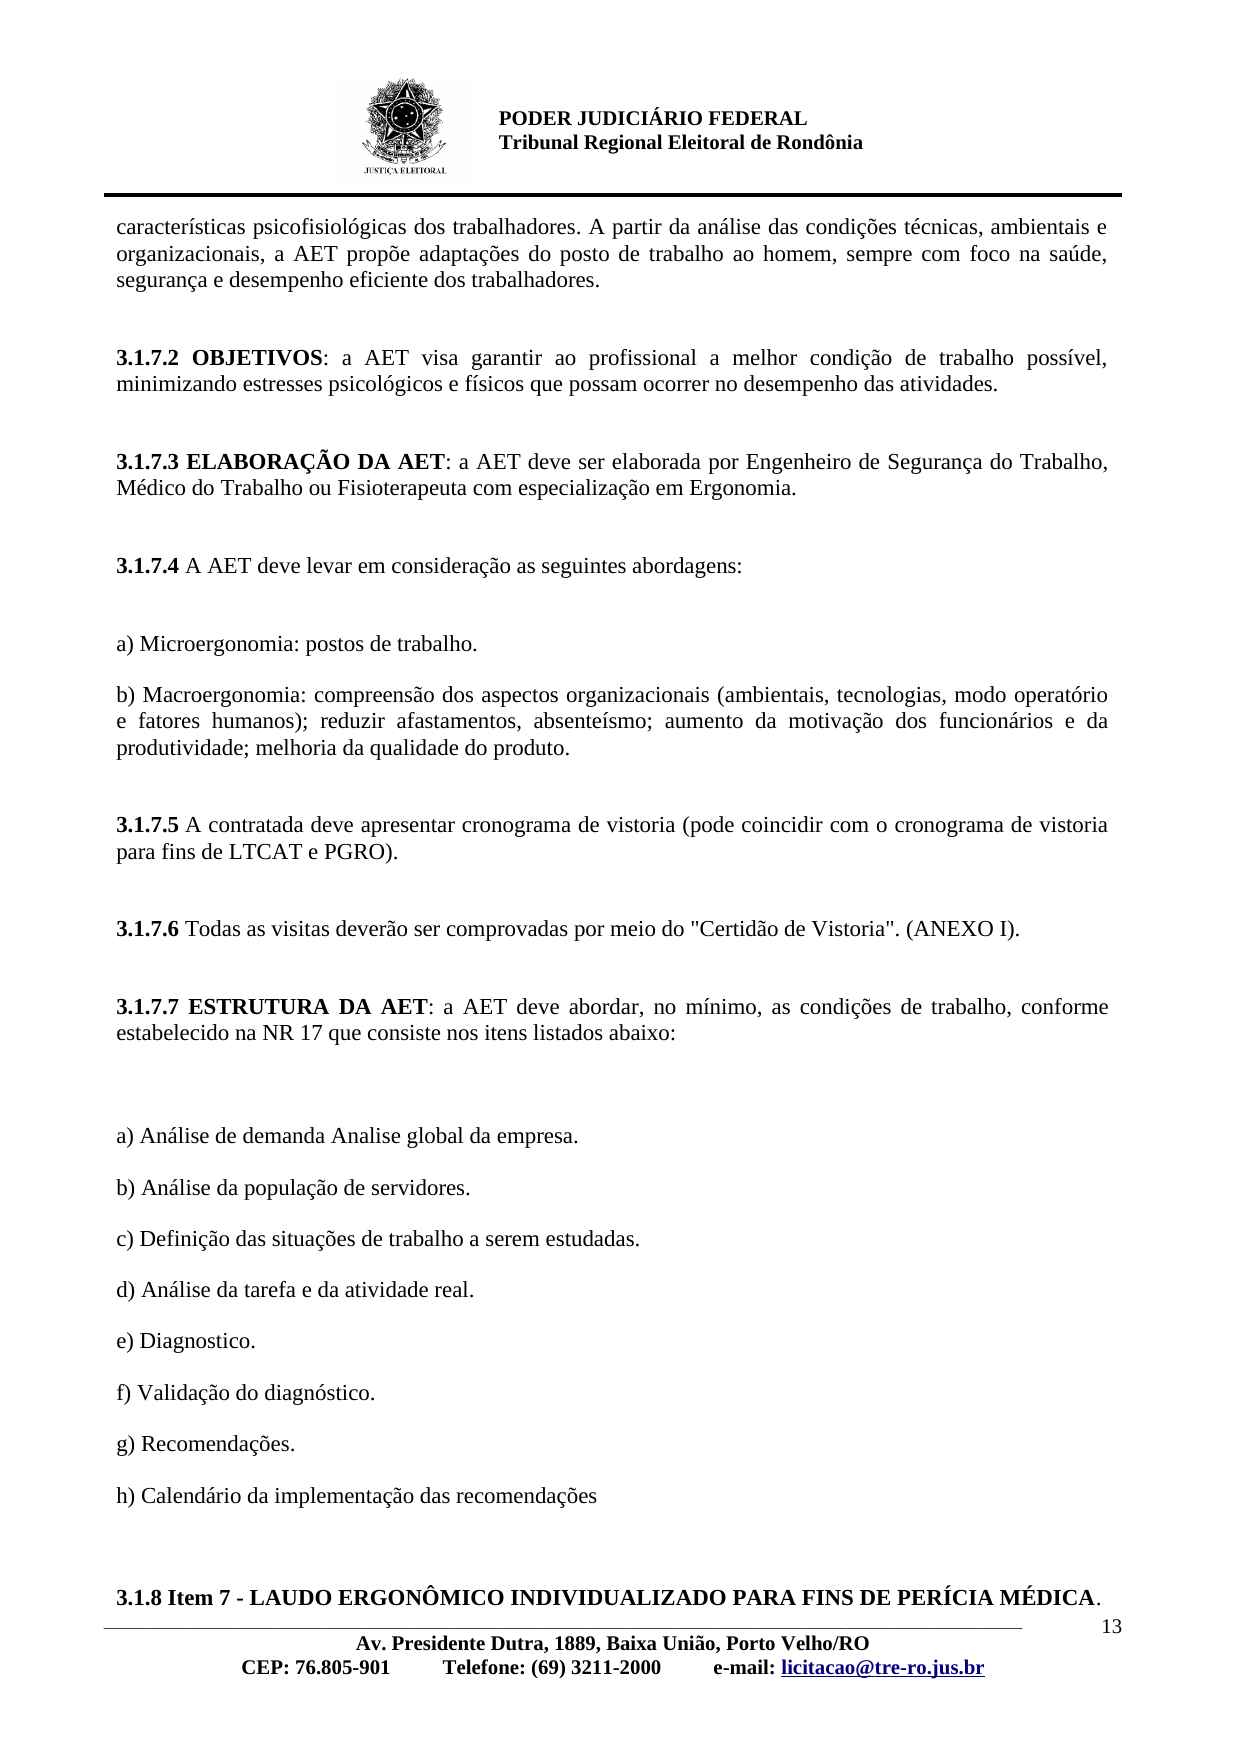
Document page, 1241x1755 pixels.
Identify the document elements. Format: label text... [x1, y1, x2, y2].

text 3.1.7.5 A contratada deve apresentar cronograma de vistoria (pode coincidir com o cronograma de vistoria para fins de LTCAT e PGRO). [116, 785, 1110, 864]
text g) Recomendações. [116, 1430, 1110, 1457]
text b) Análise da população de servidores. [116, 1173, 1110, 1200]
text e) Diagnostico. [116, 1328, 1110, 1354]
text a) Análise de demanda Analise global da empresa. [116, 1122, 1110, 1148]
text d) Análise da tarefa e da atividade real. [116, 1276, 1110, 1303]
text 3.1.7.7 ESTRUTURA DA AET: a AET deve abordar, no mínimo, as condições de trabalho, conforme estabelecido na NR 17 que consiste nos itens listados abaixo: [116, 967, 1110, 1046]
text 3.1.7.6 Todas as visitas deverão ser comprovadas por meio do "Certidão de Vistoria". (ANEXO I). [116, 889, 1110, 942]
text h) Calendário da implementação das recomendações [116, 1482, 1110, 1508]
text f) Validação do diagnóstico. [116, 1379, 1110, 1405]
text 3.1.7.3 ELABORAÇÃO DA AET: a AET deve ser elaborada por Engenheiro de Segurança do Trabalho, Médico do Trabalho ou Fisioterapeuta com especialização em Ergonomia. [116, 421, 1110, 501]
text a) Microergonomia: postos de trabalho. [116, 603, 1110, 656]
text c) Definição das situações de trabalho a serem estudadas. [116, 1225, 1110, 1251]
text 3.1.8 Item 7 - LAUDO ERGONÔMICO INDIVIDUALIZADO PARA FINS DE PERÍCIA MÉDICA. [116, 1584, 1110, 1611]
text b) Macroergonomia: compreensão dos aspectos organizacionais (ambientais, tecnologias, modo operatório e fatores humanos); reduzir afastamentos, absenteísmo; aumento da motivação dos funcionários e da produtividade; melhoria da qualidade do produto. [116, 681, 1110, 760]
text 3.1.7.4 A AET deve levar em consideração as seguintes abordagens: [116, 526, 1110, 578]
text características psicofisiológicas dos trabalhadores. A partir da análise das condições técnicas, ambientais e organizacionais, a AET propõe adaptações do posto de trabalho ao homem, sempre com foco na saúde, segurança e desempenho eficiente dos trabalhadores. [116, 213, 1110, 292]
text 3.1.7.2 OBJETIVOS: a AET visa garantir ao profissional a melhor condição de trabalho possível, minimizando estresses psicológicos e físicos que possam ocorrer no desempenho das atividades. [116, 317, 1110, 396]
